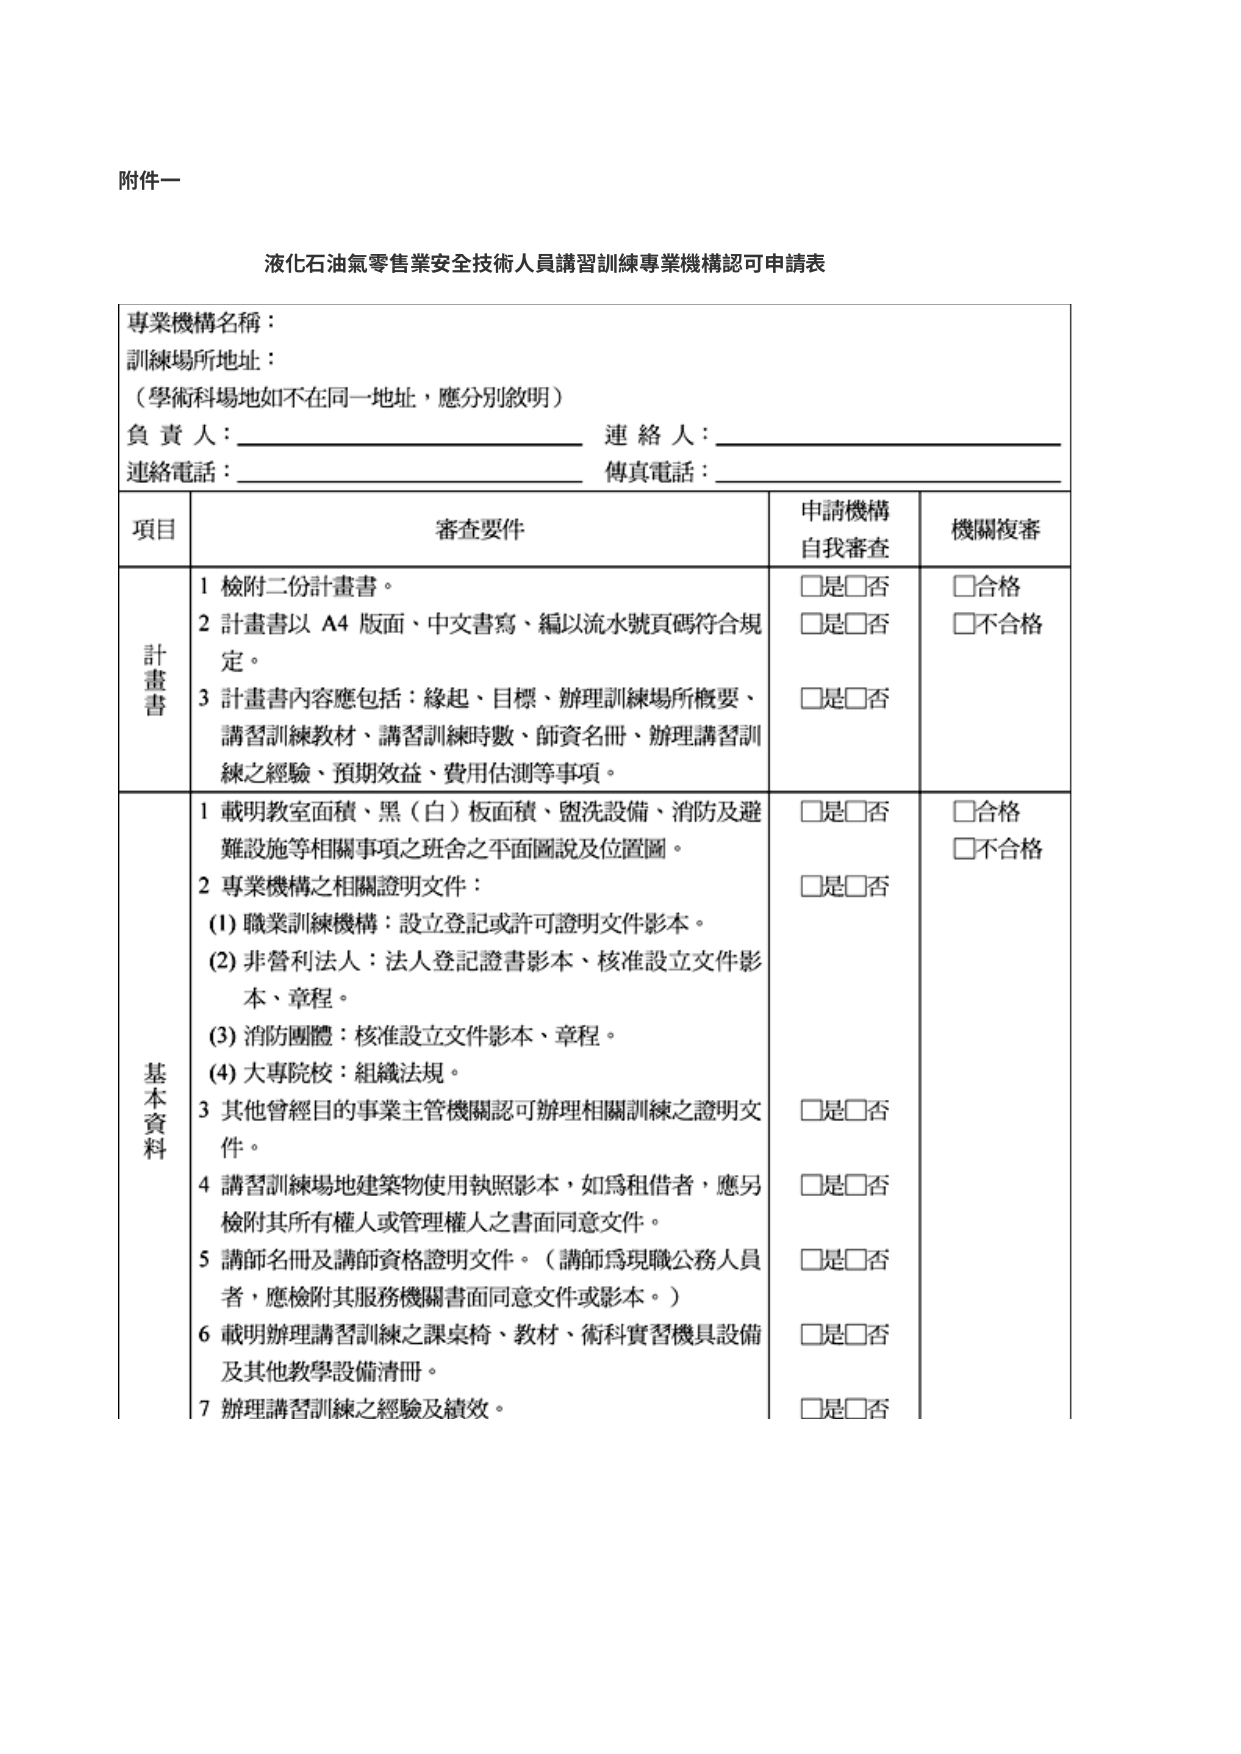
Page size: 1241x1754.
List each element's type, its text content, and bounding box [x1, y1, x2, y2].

text 附件一 [118, 137, 1122, 200]
text 液化石油氣零售業安全技術人員講習訓練專業機構認可申請表 [118, 221, 1122, 283]
